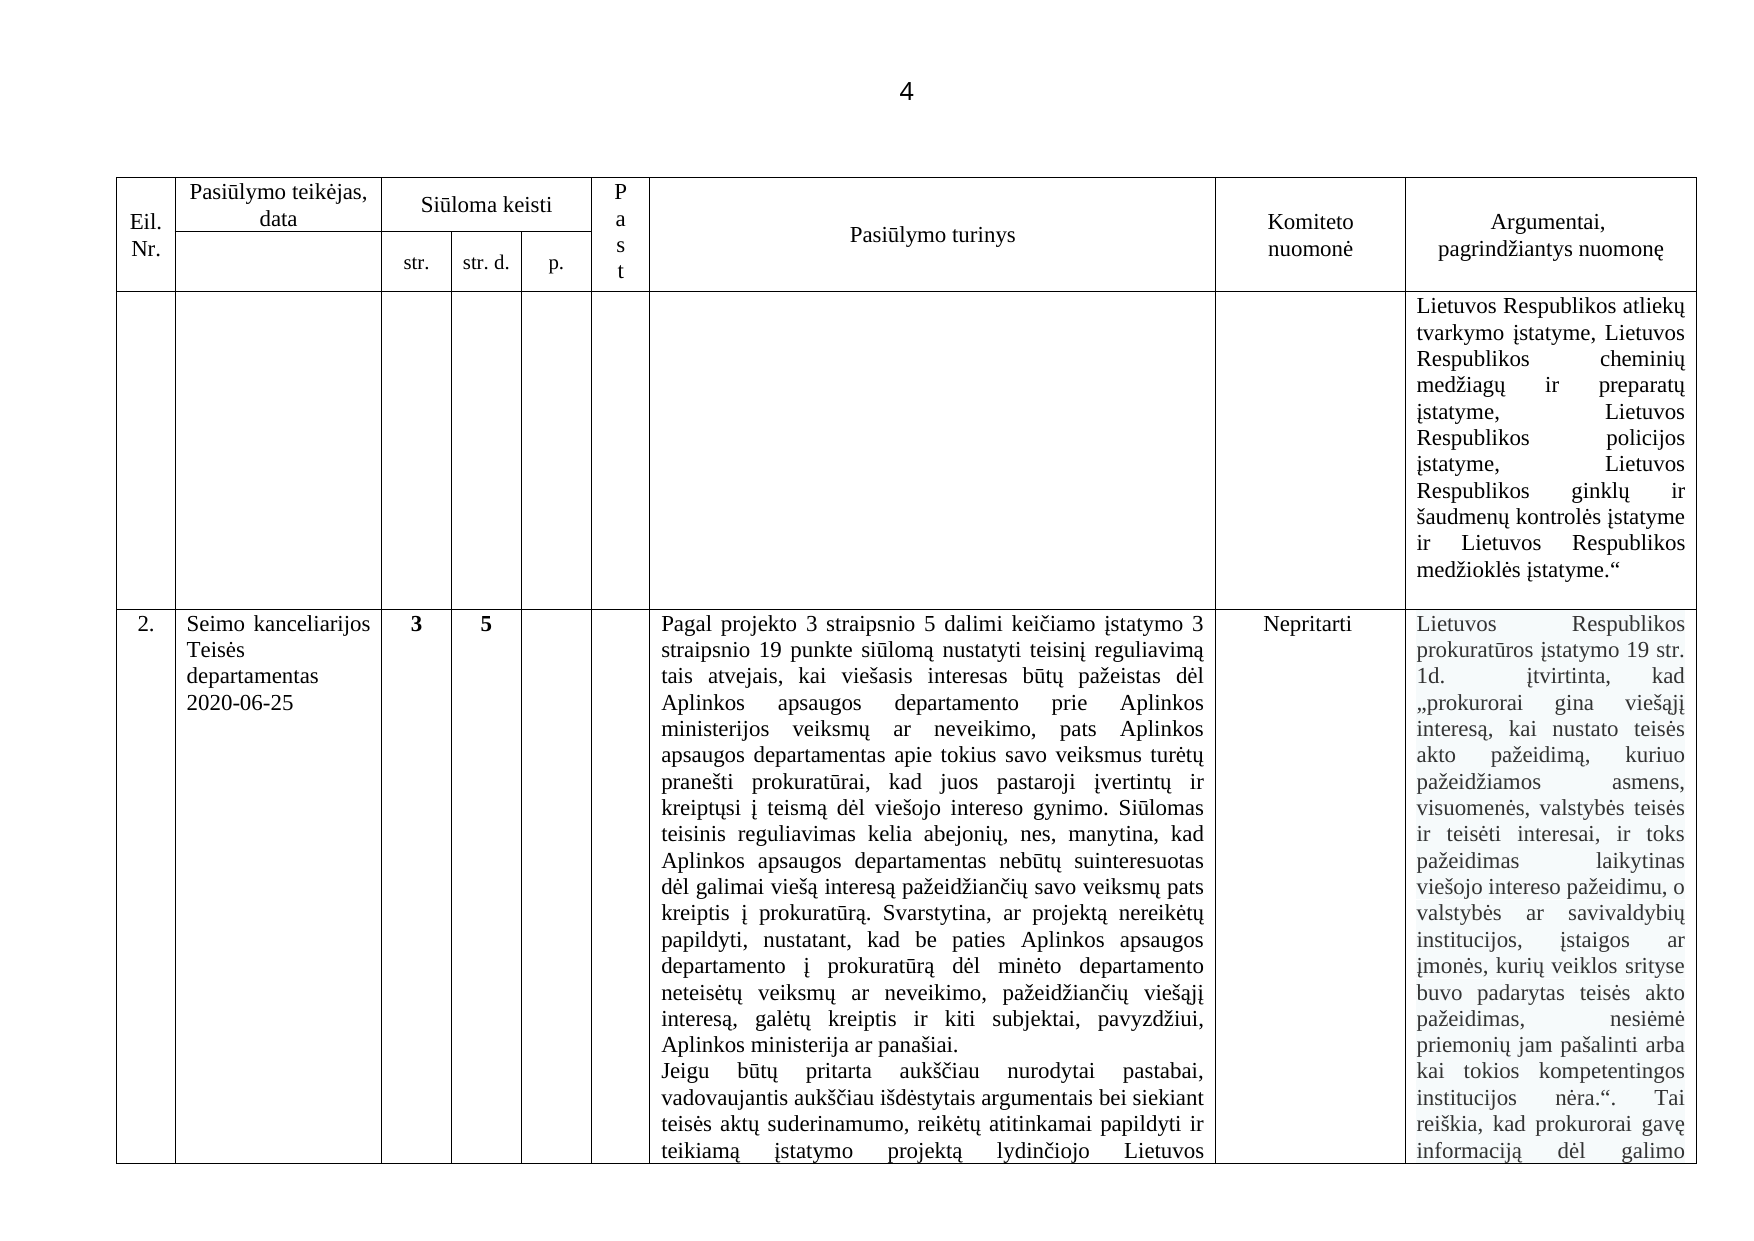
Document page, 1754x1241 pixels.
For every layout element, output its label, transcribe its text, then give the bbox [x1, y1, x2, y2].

table_cell [176, 232, 381, 291]
table_header Argumentai, pagrindžiantys nuomonę [1406, 178, 1696, 291]
table_cell [592, 292, 649, 608]
table_cell [452, 292, 521, 608]
table_cell Nepritarti [1216, 610, 1405, 1163]
table_header Eil. Nr. [117, 178, 175, 291]
table_cell str. d. [452, 232, 521, 291]
table_cell p. [522, 232, 591, 291]
table_cell [117, 292, 175, 608]
table_cell Lietuvos Respublikos atliekų tvarkymo įstatyme, Lietuvos Respublikos cheminių medžiagų ir preparatų įstatyme, Lietuvos Respublikos policijos įstatyme, Lietuvos Respublikos ginklų ir šaudmenų kontrolės įstatyme ir Lietuvos Respublikos medžioklės įstatyme.“ [1406, 292, 1696, 608]
table_header Siūloma keisti [382, 178, 591, 231]
table_cell [1216, 292, 1405, 608]
table_cell str. [382, 232, 451, 291]
table_cell 3 [382, 610, 451, 1163]
table_cell [382, 292, 451, 608]
table_cell [522, 292, 591, 608]
table_header Komiteto nuomonė [1216, 178, 1405, 291]
table_cell [592, 610, 649, 1163]
table_cell Seimo kanceliarijos Teisės departamentas 2020-06-25 [176, 610, 381, 1163]
table_cell [176, 292, 381, 608]
table_header Pastabos [592, 178, 649, 291]
table_header Pasiūlymo turinys [650, 178, 1215, 291]
table_cell [522, 610, 591, 1163]
table_cell 2. [117, 610, 175, 1163]
table_cell 5 [452, 610, 521, 1163]
table_cell [650, 292, 1215, 608]
table_cell Pagal projekto 3 straipsnio 5 dalimi keičiamo įstatymo 3 straipsnio 19 punkte siūlomą nustatyti teisinį reguliavimą tais atvejais, kai viešasis interesas būtų pažeistas dėl Aplinkos apsaugos departamento prie Aplinkos ministerijos veiksmų ar neveikimo, pats Aplinkos apsaugos departamentas apie tokius savo veiksmus turėtų pranešti prokuratūrai, kad juos pastaroji įvertintų ir kreiptųsi į teismą dėl viešojo intereso gynimo. Siūlomas teisinis reguliavimas kelia abejonių, nes, manytina, kad Aplinkos apsaugos departamentas nebūtų suinteresuotas dėl galimai viešą interesą pažeidžiančių savo veiksmų pats kreiptis į prokuratūrą. Svarstytina, ar projektą nereikėtų papildyti, nustatant, kad be paties Aplinkos apsaugos departamento į prokuratūrą dėl minėto departamento neteisėtų veiksmų ar neveikimo, pažeidžiančių viešąjį interesą, galėtų kreiptis ir kiti subjektai, pavyzdžiui, Aplinkos ministerija ar panašiai. Jeigu būtų pritarta aukščiau nurodytai pastabai, vadovaujantis aukščiau išdėstytais argumentais bei siekiant teisės aktų suderinamumo, reikėtų atitinkamai papildyti ir teikiamą įstatymo projektą lydinčiojo Lietuvos [650, 610, 1215, 1163]
table_cell Lietuvos Respublikos prokuratūros įstatymo 19 str. 1d. įtvirtinta, kad „prokurorai gina viešąjį interesą, kai nustato teisės akto pažeidimą, kuriuo pažeidžiamos asmens, visuomenės, valstybės teisės ir teisėti interesai, ir toks pažeidimas laikytinas viešojo intereso pažeidimu, o valstybės ar savivaldybių institucijos, įstaigos ar įmonės, kurių veiklos srityse buvo padarytas teisės akto pažeidimas, nesiėmė priemonių jam pašalinti arba kai tokios kompetentingos institucijos nėra.“. Tai reiškia, kad prokurorai gavę informaciją dėl galimo [1406, 610, 1696, 1163]
table_header Pasiūlymo teikėjas, data [176, 178, 381, 231]
